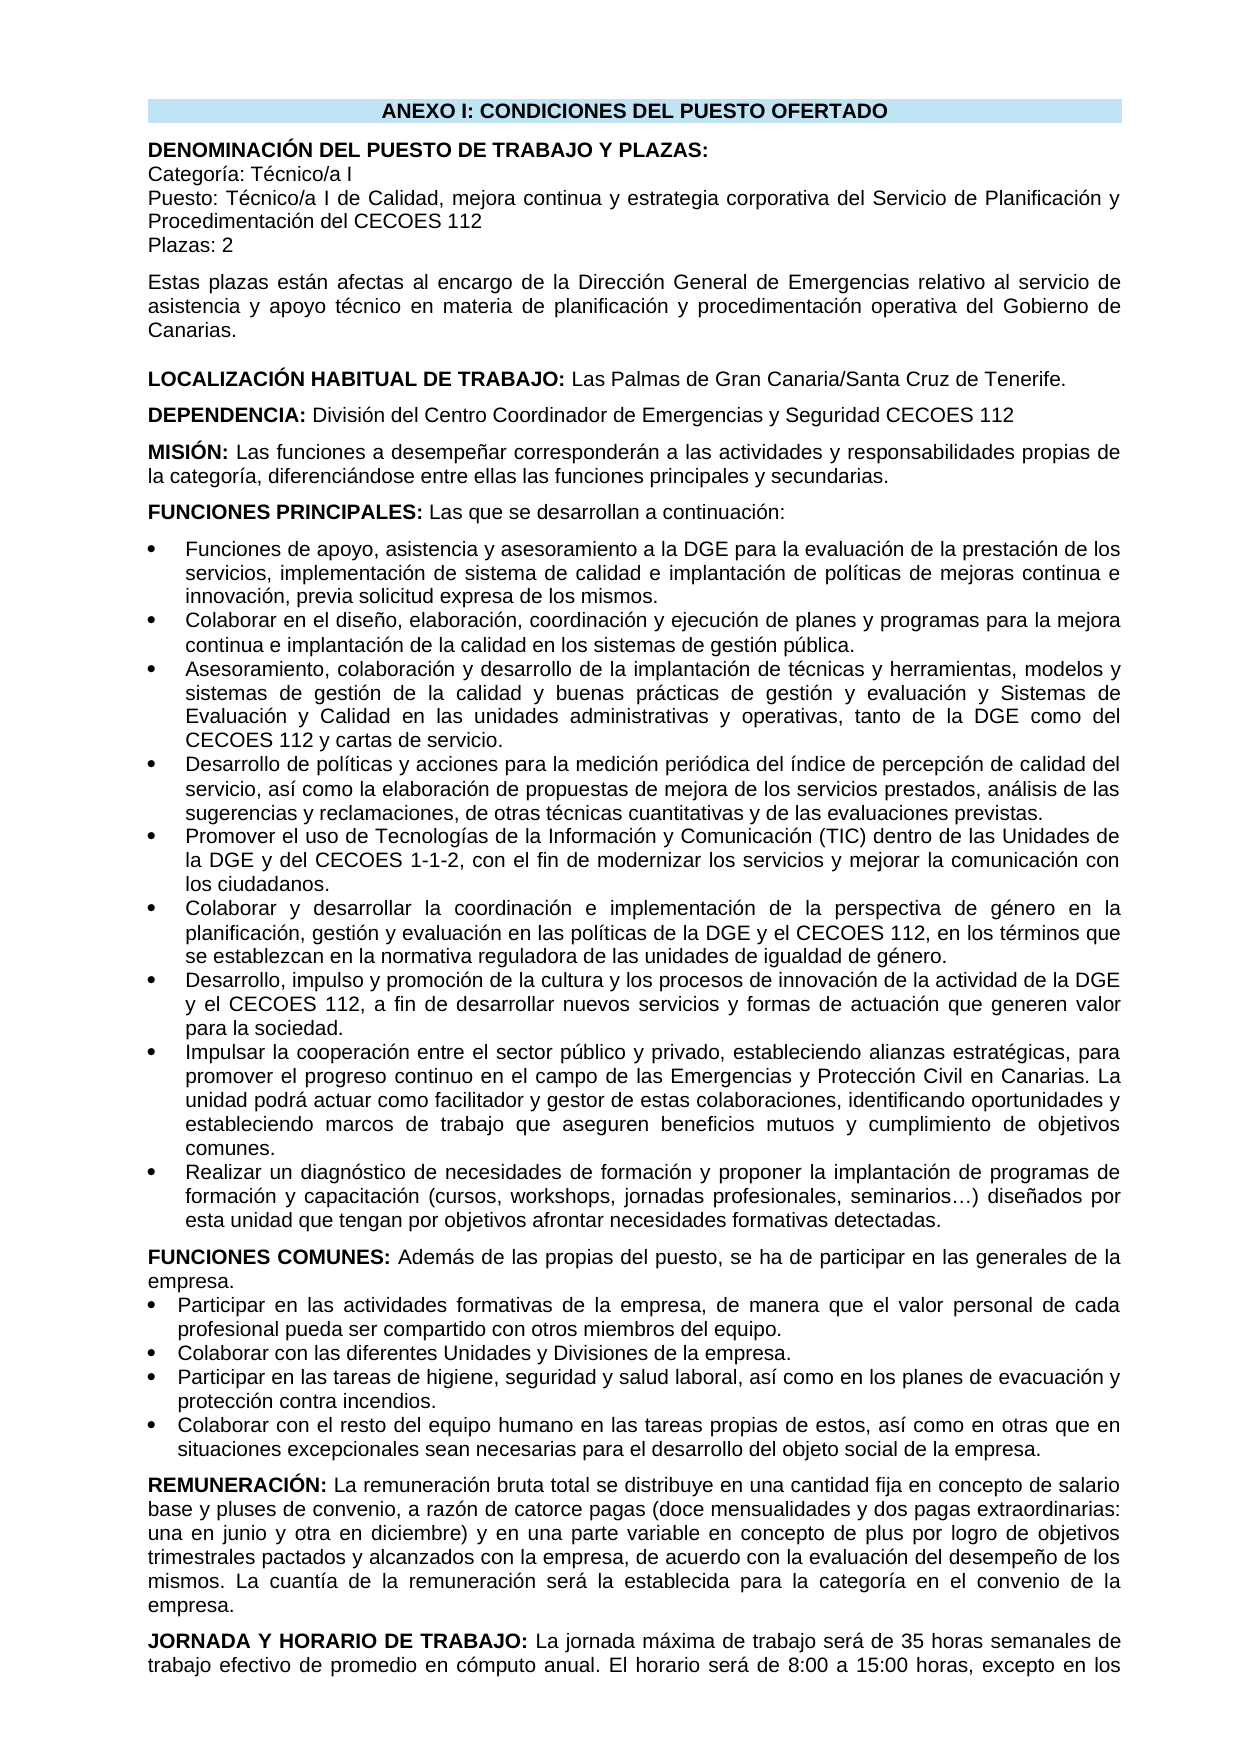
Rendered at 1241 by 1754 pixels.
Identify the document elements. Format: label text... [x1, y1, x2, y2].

text Puesto: Técnico/a I de Calidad, mejora continua y estrategia corporativa del Servicio de Planificación y Procedimentación del CECOES 112 [148, 185, 1122, 233]
text ANEXO I: CONDICIONES DEL PUESTO OFERTADO [148, 99, 1122, 123]
text FUNCIONES PRINCIPALES: Las que se desarrollan a continuación: [148, 500, 1122, 524]
list Desarrollo de políticas y acciones para la medición periódica del índice de percepción de calidad del servicio, así como la elaboración de propuestas de mejora de los servicios prestados, análisis de las sugerencias y reclamaciones, de otras técnicas cuantitativas y de las evaluaciones previstas. [148, 752, 1122, 824]
list Participar en las tareas de higiene, seguridad y salud laboral, así como en los planes de evacuación y protección contra incendios. [148, 1364, 1122, 1413]
text LOCALIZACIÓN HABITUAL DE TRABAJO: Las Palmas de Gran Canaria/Santa Cruz de Tenerife. [148, 367, 1122, 391]
text JORNADA Y HORARIO DE TRABAJO: La jornada máxima de trabajo será de 35 horas semanales de trabajo efectivo de promedio en cómputo anual. El horario será de 8:00 a 15:00 horas, excepto en los [148, 1629, 1122, 1677]
list Desarrollo, impulso y promoción de la cultura y los procesos de innovación de la actividad de la DGE y el CECOES 112, a fin de desarrollar nuevos servicios y formas de actuación que generen valor para la sociedad. [148, 968, 1122, 1040]
text Categoría: Técnico/a I [148, 161, 1122, 185]
list Impulsar la cooperación entre el sector público y privado, estableciendo alianzas estratégicas, para promover el progreso continuo en el campo de las Emergencias y Protección Civil en Canarias. La unidad podrá actuar como facilitador y gestor de estas colaboraciones, identificando oportunidades y estableciendo marcos de trabajo que aseguren beneficios mutuos y cumplimiento de objetivos comunes. [148, 1040, 1122, 1160]
text Estas plazas están afectas al encargo de la Dirección General de Emergencias relativo al servicio de asistencia y apoyo técnico en materia de planificación y procedimentación operativa del Gobierno de Canarias. [148, 270, 1122, 342]
list Participar en las actividades formativas de la empresa, de manera que el valor personal de cada profesional pueda ser compartido con otros miembros del equipo. [148, 1292, 1122, 1341]
list Realizar un diagnóstico de necesidades de formación y proponer la implantación de programas de formación y capacitación (cursos, workshops, jornadas profesionales, seminarios…) diseñados por esta unidad que tengan por objetivos afrontar necesidades formativas detectadas. [148, 1160, 1122, 1232]
text MISIÓN: Las funciones a desempeñar corresponderán a las actividades y responsabilidades propias de la categoría, diferenciándose entre ellas las funciones principales y secundarias. [148, 439, 1122, 487]
text FUNCIONES COMUNES: Además de las propias del puesto, se ha de participar en las generales de la empresa. [148, 1244, 1122, 1292]
list Colaborar con las diferentes Unidades y Divisiones de la empresa. [148, 1341, 1122, 1364]
list Colaborar y desarrollar la coordinación e implementación de la perspectiva de género en la planificación, gestión y evaluación en las políticas de la DGE y el CECOES 112, en los términos que se establezcan en la normativa reguladora de las unidades de igualdad de género. [148, 896, 1122, 968]
text REMUNERACIÓN: La remuneración bruta total se distribuye en una cantidad fija en concepto de salario base y pluses de convenio, a razón de catorce pagas (doce mensualidades y dos pagas extraordinarias: una en junio y otra en diciembre) y en una parte variable en concepto de plus por logro de objetivos trimestrales pactados y alcanzados con la empresa, de acuerdo con la evaluación del desempeño de los mismos. La cuantía de la remuneración será la establecida para la categoría en el convenio de la empresa. [148, 1473, 1122, 1617]
text DEPENDENCIA: División del Centro Coordinador de Emergencias y Seguridad CECOES 112 [148, 403, 1122, 427]
list Colaborar en el diseño, elaboración, coordinación y ejecución de planes y programas para la mejora continua e implantación de la calidad en los sistemas de gestión pública. [148, 608, 1122, 656]
list Asesoramiento, colaboración y desarrollo de la implantación de técnicas y herramientas, modelos y sistemas de gestión de la calidad y buenas prácticas de gestión y evaluación y Sistemas de Evaluación y Calidad en las unidades administrativas y operativas, tanto de la DGE como del CECOES 112 y cartas de servicio. [148, 656, 1122, 752]
list Funciones de apoyo, asistencia y asesoramiento a la DGE para la evaluación de la prestación de los servicios, implementación de sistema de calidad e implantación de políticas de mejoras continua e innovación, previa solicitud expresa de los mismos. [148, 536, 1122, 608]
text Plazas: 2 [148, 233, 1122, 257]
list Colaborar con el resto del equipo humano en las tareas propias de estos, así como en otras que en situaciones excepcionales sean necesarias para el desarrollo del objeto social de la empresa. [148, 1413, 1122, 1461]
text DENOMINACIÓN DEL PUESTO DE TRABAJO Y PLAZAS: [148, 137, 1122, 161]
list Promover el uso de Tecnologías de la Información y Comunicación (TIC) dentro de las Unidades de la DGE y del CECOES 1-1-2, con el fin de modernizar los servicios y mejorar la comunicación con los ciudadanos. [148, 824, 1122, 896]
